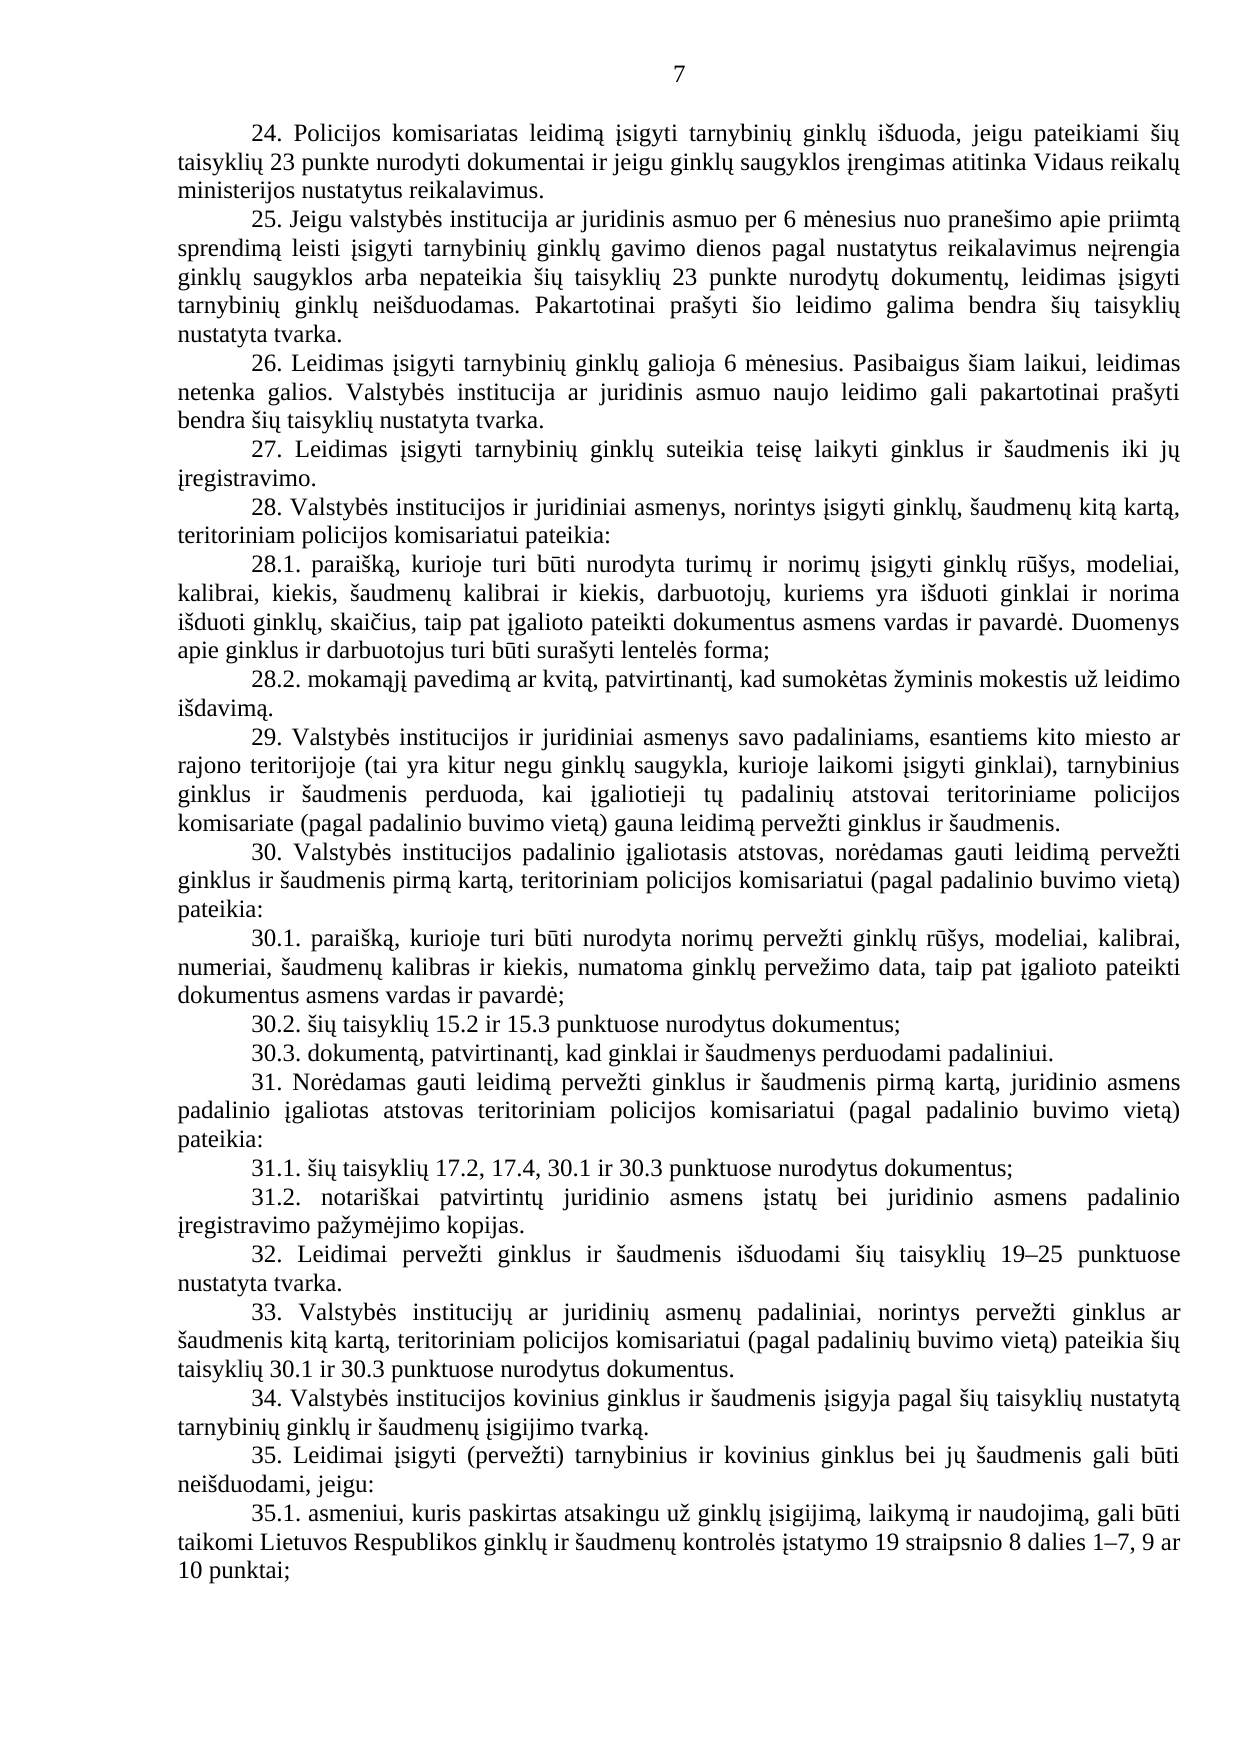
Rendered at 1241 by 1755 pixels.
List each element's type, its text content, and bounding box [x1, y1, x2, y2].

text 28. Valstybės institucijos ir juridiniai asmenys, norintys įsigyti ginklų, šaudmenų kitą kartą, teritoriniam policijos komisariatui pateikia: [177, 492, 1181, 549]
text 29. Valstybės institucijos ir juridiniai asmenys savo padaliniams, esantiems kito miesto ar rajono teritorijoje (tai yra kitur negu ginklų saugykla, kurioje laikomi įsigyti ginklai), tarnybinius ginklus ir šaudmenis perduoda, kai įgaliotieji tų padalinių atstovai teritoriniame policijos komisariate (pagal padalinio buvimo vietą) gauna leidimą pervežti ginklus ir šaudmenis. [177, 722, 1181, 837]
text 30.2. šių taisyklių 15.2 ir 15.3 punktuose nurodytus dokumentus; [177, 1009, 1181, 1038]
text 32. Leidimai pervežti ginklus ir šaudmenis išduodami šių taisyklių 19–25 punktuose nustatyta tvarka. [177, 1239, 1181, 1297]
text 27. Leidimas įsigyti tarnybinių ginklų suteikia teisę laikyti ginklus ir šaudmenis iki jų įregistravimo. [177, 434, 1181, 492]
text 30.1. paraišką, kurioje turi būti nurodyta norimų pervežti ginklų rūšys, modeliai, kalibrai, numeriai, šaudmenų kalibras ir kiekis, numatoma ginklų pervežimo data, taip pat įgalioto pateikti dokumentus asmens vardas ir pavardė; [177, 923, 1181, 1009]
text 35.1. asmeniui, kuris paskirtas atsakingu už ginklų įsigijimą, laikymą ir naudojimą, gali būti taikomi Lietuvos Respublikos ginklų ir šaudmenų kontrolės įstatymo 19 straipsnio 8 dalies 1–7, 9 ar 10 punktai; [177, 1498, 1181, 1584]
text 28.2. mokamąjį pavedimą ar kvitą, patvirtinantį, kad sumokėtas žyminis mokestis už leidimo išdavimą. [177, 664, 1181, 722]
text 31.1. šių taisyklių 17.2, 17.4, 30.1 ir 30.3 punktuose nurodytus dokumentus; [177, 1153, 1181, 1182]
text 25. Jeigu valstybės institucija ar juridinis asmuo per 6 mėnesius nuo pranešimo apie priimtą sprendimą leisti įsigyti tarnybinių ginklų gavimo dienos pagal nustatytus reikalavimus neįrengia ginklų saugyklos arba nepateikia šių taisyklių 23 punkte nurodytų dokumentų, leidimas įsigyti tarnybinių ginklų neišduodamas. Pakartotinai prašyti šio leidimo galima bendra šių taisyklių nustatyta tvarka. [177, 204, 1181, 348]
text 30. Valstybės institucijos padalinio įgaliotasis atstovas, norėdamas gauti leidimą pervežti ginklus ir šaudmenis pirmą kartą, teritoriniam policijos komisariatui (pagal padalinio buvimo vietą) pateikia: [177, 837, 1181, 923]
text 26. Leidimas įsigyti tarnybinių ginklų galioja 6 mėnesius. Pasibaigus šiam laikui, leidimas netenka galios. Valstybės institucija ar juridinis asmuo naujo leidimo gali pakartotinai prašyti bendra šių taisyklių nustatyta tvarka. [177, 348, 1181, 434]
text 33. Valstybės institucijų ar juridinių asmenų padaliniai, norintys pervežti ginklus ar šaudmenis kitą kartą, teritoriniam policijos komisariatui (pagal padalinių buvimo vietą) pateikia šių taisyklių 30.1 ir 30.3 punktuose nurodytus dokumentus. [177, 1297, 1181, 1383]
text 35. Leidimai įsigyti (pervežti) tarnybinius ir kovinius ginklus bei jų šaudmenis gali būti neišduodami, jeigu: [177, 1441, 1181, 1498]
text 30.3. dokumentą, patvirtinantį, kad ginklai ir šaudmenys perduodami padaliniui. [177, 1038, 1181, 1067]
text 28.1. paraišką, kurioje turi būti nurodyta turimų ir norimų įsigyti ginklų rūšys, modeliai, kalibrai, kiekis, šaudmenų kalibrai ir kiekis, darbuotojų, kuriems yra išduoti ginklai ir norima išduoti ginklų, skaičius, taip pat įgalioto pateikti dokumentus asmens vardas ir pavardė. Duomenys apie ginklus ir darbuotojus turi būti surašyti lentelės forma; [177, 549, 1181, 664]
text 31.2. notariškai patvirtintų juridinio asmens įstatų bei juridinio asmens padalinio įregistravimo pažymėjimo kopijas. [177, 1182, 1181, 1239]
text 34. Valstybės institucijos kovinius ginklus ir šaudmenis įsigyja pagal šių taisyklių nustatytą tarnybinių ginklų ir šaudmenų įsigijimo tvarką. [177, 1383, 1181, 1441]
text 24. Policijos komisariatas leidimą įsigyti tarnybinių ginklų išduoda, jeigu pateikiami šių taisyklių 23 punkte nurodyti dokumentai ir jeigu ginklų saugyklos įrengimas atitinka Vidaus reikalų ministerijos nustatytus reikalavimus. [177, 118, 1181, 204]
text 31. Norėdamas gauti leidimą pervežti ginklus ir šaudmenis pirmą kartą, juridinio asmens padalinio įgaliotas atstovas teritoriniam policijos komisariatui (pagal padalinio buvimo vietą) pateikia: [177, 1067, 1181, 1153]
